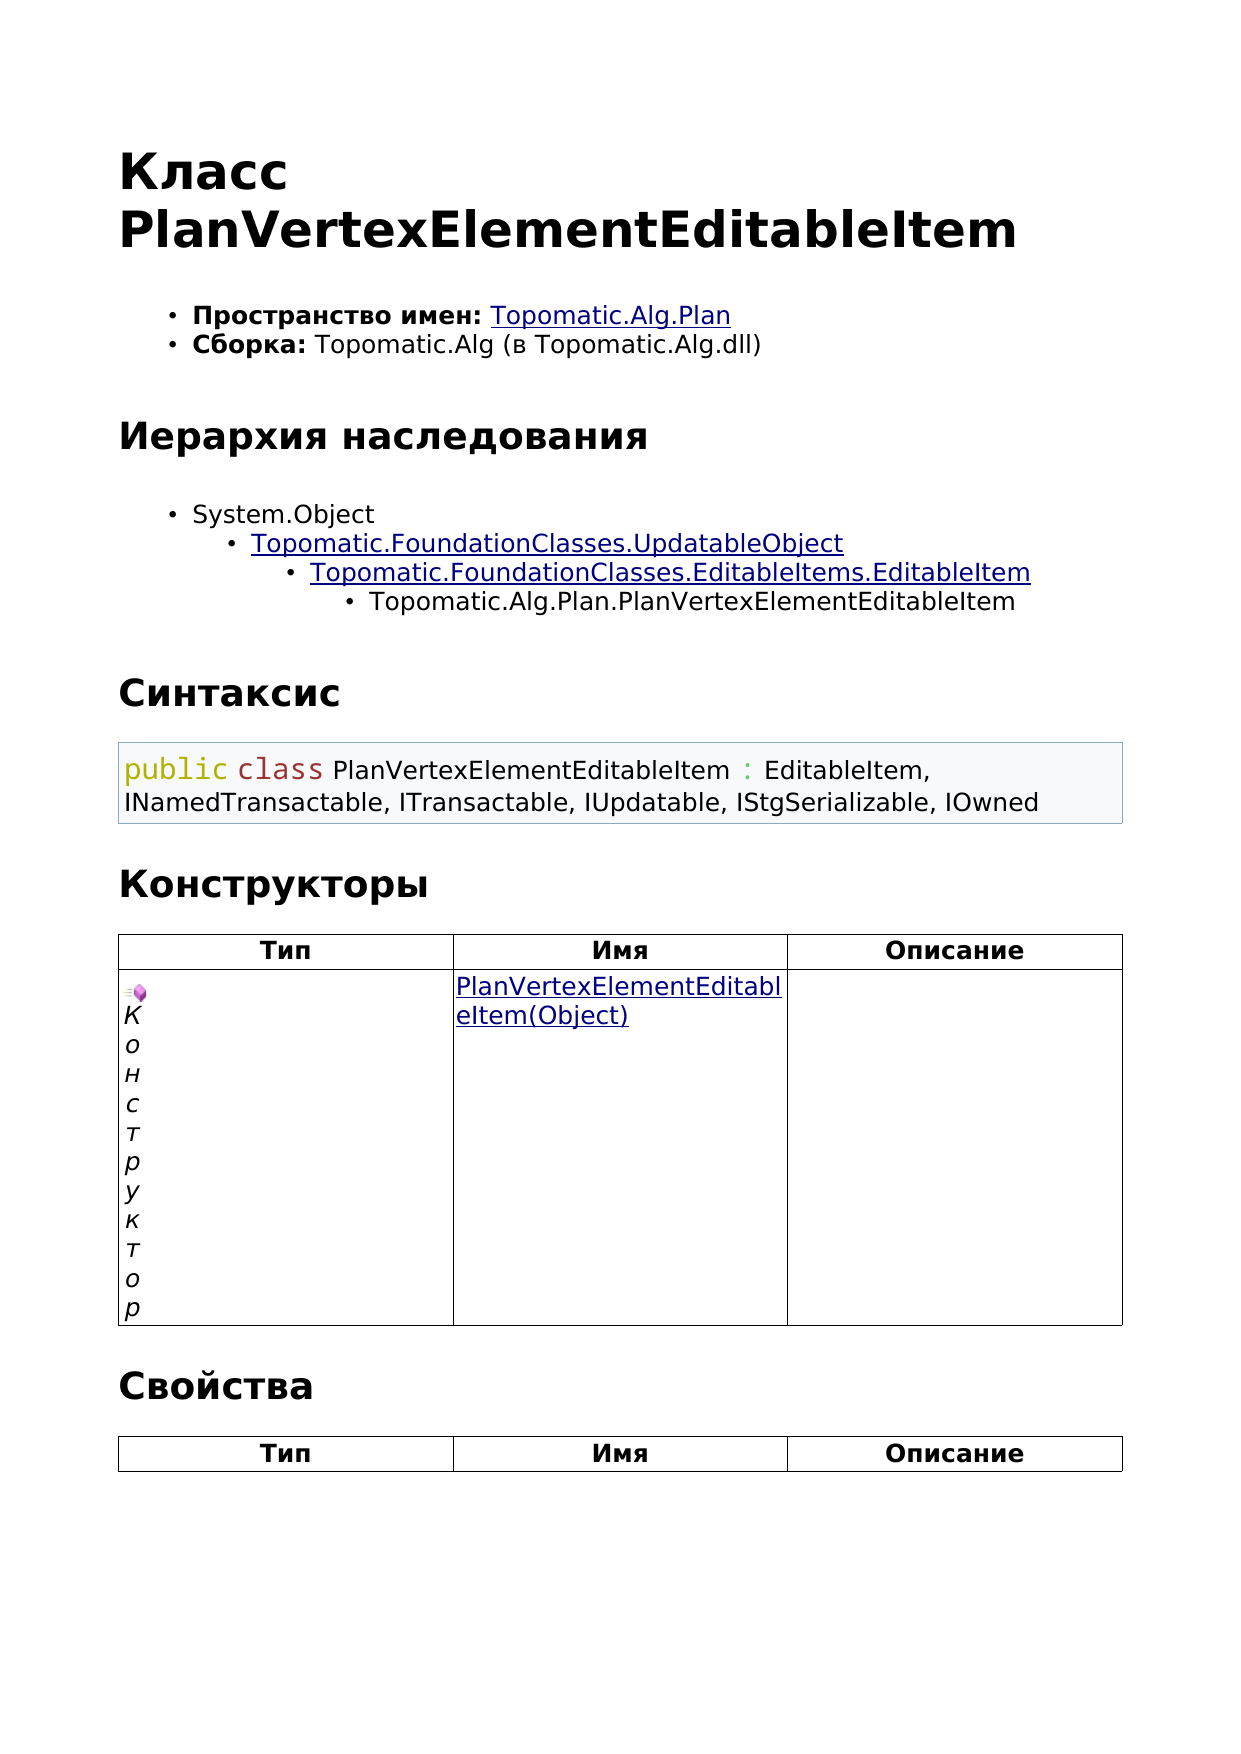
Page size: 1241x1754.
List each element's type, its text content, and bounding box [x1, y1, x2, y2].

table_header Описание [788, 1437, 1122, 1471]
table_header Тип [119, 935, 453, 969]
subtitle Свойства [118, 1365, 1122, 1409]
table_header Имя [454, 1437, 787, 1471]
table_cell [119, 970, 453, 1325]
list Topomatic.FoundationClasses.UpdatableObject [236, 529, 1122, 558]
table_header Тип [119, 1437, 453, 1471]
list Пространство имен: Topomatic.Alg.Plan [177, 302, 1122, 331]
subtitle Синтаксис [118, 671, 1122, 715]
picture [121, 984, 147, 1002]
table_header Имя [454, 935, 787, 969]
table_cell PlanVertexElementEditableItem(Object) [454, 970, 787, 1325]
table_cell [788, 970, 1122, 1325]
list System.Object [177, 500, 1122, 529]
table_header Описание [788, 935, 1122, 969]
list Topomatic.Alg.Plan.PlanVertexElementEditableItem [354, 587, 1122, 617]
list Сборка: Topomatic.Alg (в Topomatic.Alg.dll) [177, 331, 1122, 360]
subtitle Иерархия наследования [118, 414, 1122, 458]
subtitle Класс PlanVertexElementEditableItem [118, 143, 1122, 259]
table_header public class PlanVertexElementEditableItem : EditableItem, INamedTransactable, ITransactable, IUpdatable, IStgSerializable, IOwned [119, 743, 1122, 823]
list Topomatic.FoundationClasses.EditableItems.EditableItem [295, 558, 1122, 587]
subtitle Конструкторы [118, 863, 1122, 906]
